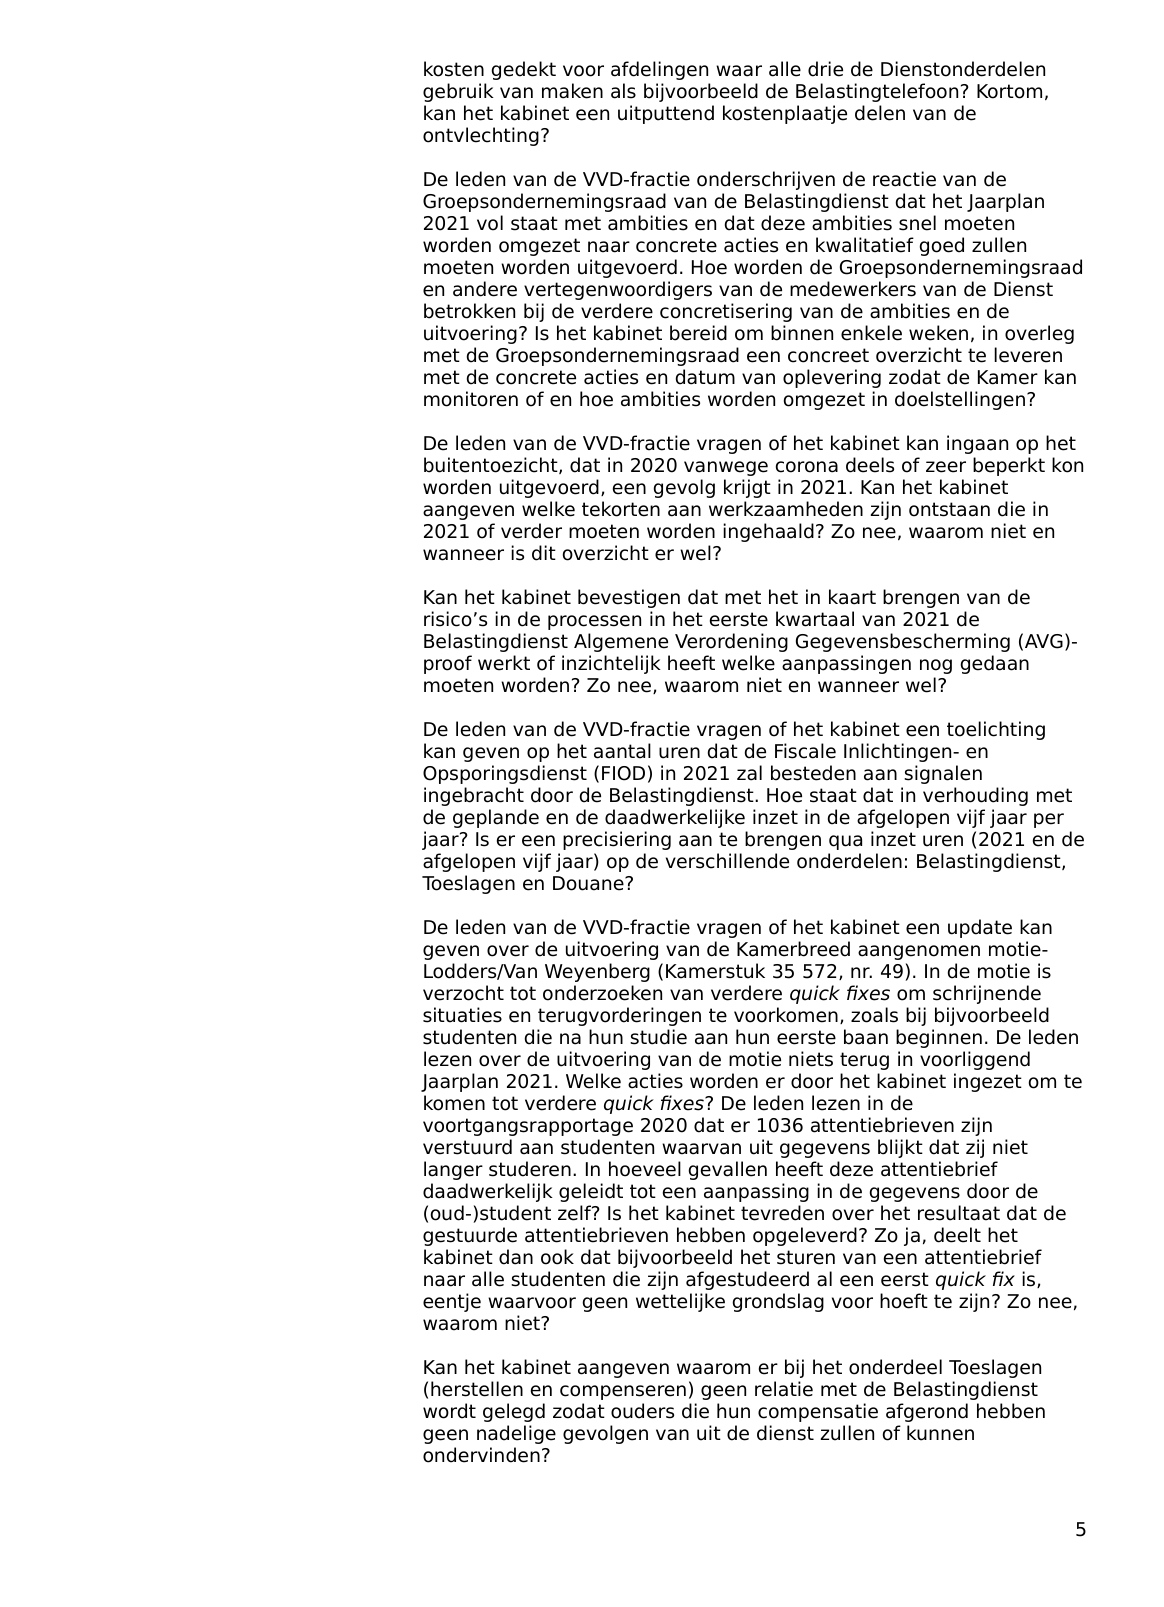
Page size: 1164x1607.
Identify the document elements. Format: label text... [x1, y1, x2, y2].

text De leden van de VVD-fractie vragen of het kabinet kan ingaan op het buitentoezicht, dat in 2020 vanwege corona deels of zeer beperkt kon worden uitgevoerd, een gevolg krijgt in 2021. Kan het kabinet aangeven welke tekorten aan werkzaamheden zijn ontstaan die in 2021 of verder moeten worden ingehaald? Zo nee, waarom niet en wanneer is dit overzicht er wel? [422, 433, 1087, 565]
text kosten gedekt voor afdelingen waar alle drie de Dienstonderdelen gebruik van maken als bijvoorbeeld de Belastingtelefoon? Kortom, kan het kabinet een uitputtend kostenplaatje delen van de ontvlechting? [422, 59, 1087, 147]
text Kan het kabinet aangeven waarom er bij het onderdeel Toeslagen (herstellen en compenseren) geen relatie met de Belastingdienst wordt gelegd zodat ouders die hun compensatie afgerond hebben geen nadelige gevolgen van uit de dienst zullen of kunnen ondervinden? [422, 1357, 1087, 1467]
text Kan het kabinet bevestigen dat met het in kaart brengen van de risico’s in de processen in het eerste kwartaal van 2021 de Belastingdienst Algemene Verordening Gegevensbescherming (AVG)-proof werkt of inzichtelijk heeft welke aanpassingen nog gedaan moeten worden? Zo nee, waarom niet en wanneer wel? [422, 587, 1087, 697]
text De leden van de VVD-fractie onderschrijven de reactie van de Groepsondernemingsraad van de Belastingdienst dat het Jaarplan 2021 vol staat met ambities en dat deze ambities snel moeten worden omgezet naar concrete acties en kwalitatief goed zullen moeten worden uitgevoerd. Hoe worden de Groepsondernemingsraad en andere vertegenwoordigers van de medewerkers van de Dienst betrokken bij de verdere concretisering van de ambities en de uitvoering? Is het kabinet bereid om binnen enkele weken, in overleg met de Groepsondernemingsraad een concreet overzicht te leveren met de concrete acties en datum van oplevering zodat de Kamer kan monitoren of en hoe ambities worden omgezet in doelstellingen? [422, 169, 1087, 411]
text De leden van de VVD-fractie vragen of het kabinet een update kan geven over de uitvoering van de Kamerbreed aangenomen motie-Lodders/Van Weyenberg (Kamerstuk 35 572, nr. 49). In de motie is verzocht tot onderzoeken van verdere quick fixes om schrijnende situaties en terugvorderingen te voorkomen, zoals bij bijvoorbeeld studenten die na hun studie aan hun eerste baan beginnen. De leden lezen over de uitvoering van de motie niets terug in voorliggend Jaarplan 2021. Welke acties worden er door het kabinet ingezet om te komen tot verdere quick fixes? De leden lezen in de voortgangsrapportage 2020 dat er 1036 attentiebrieven zijn verstuurd aan studenten waarvan uit gegevens blijkt dat zij niet langer studeren. In hoeveel gevallen heeft deze attentiebrief daadwerkelijk geleidt tot een aanpassing in de gegevens door de (oud-)student zelf? Is het kabinet tevreden over het resultaat dat de gestuurde attentiebrieven hebben opgeleverd? Zo ja, deelt het kabinet dan ook dat bijvoorbeeld het sturen van een attentiebrief naar alle studenten die zijn afgestudeerd al een eerst quick fix is, eentje waarvoor geen wettelijke grondslag voor hoeft te zijn? Zo nee, waarom niet? [422, 917, 1087, 1335]
text De leden van de VVD-fractie vragen of het kabinet een toelichting kan geven op het aantal uren dat de Fiscale Inlichtingen- en Opsporingsdienst (FIOD) in 2021 zal besteden aan signalen ingebracht door de Belastingdienst. Hoe staat dat in verhouding met de geplande en de daadwerkelijke inzet in de afgelopen vijf jaar per jaar? Is er een precisiering aan te brengen qua inzet uren (2021 en de afgelopen vijf jaar) op de verschillende onderdelen: Belastingdienst, Toeslagen en Douane? [422, 719, 1087, 895]
